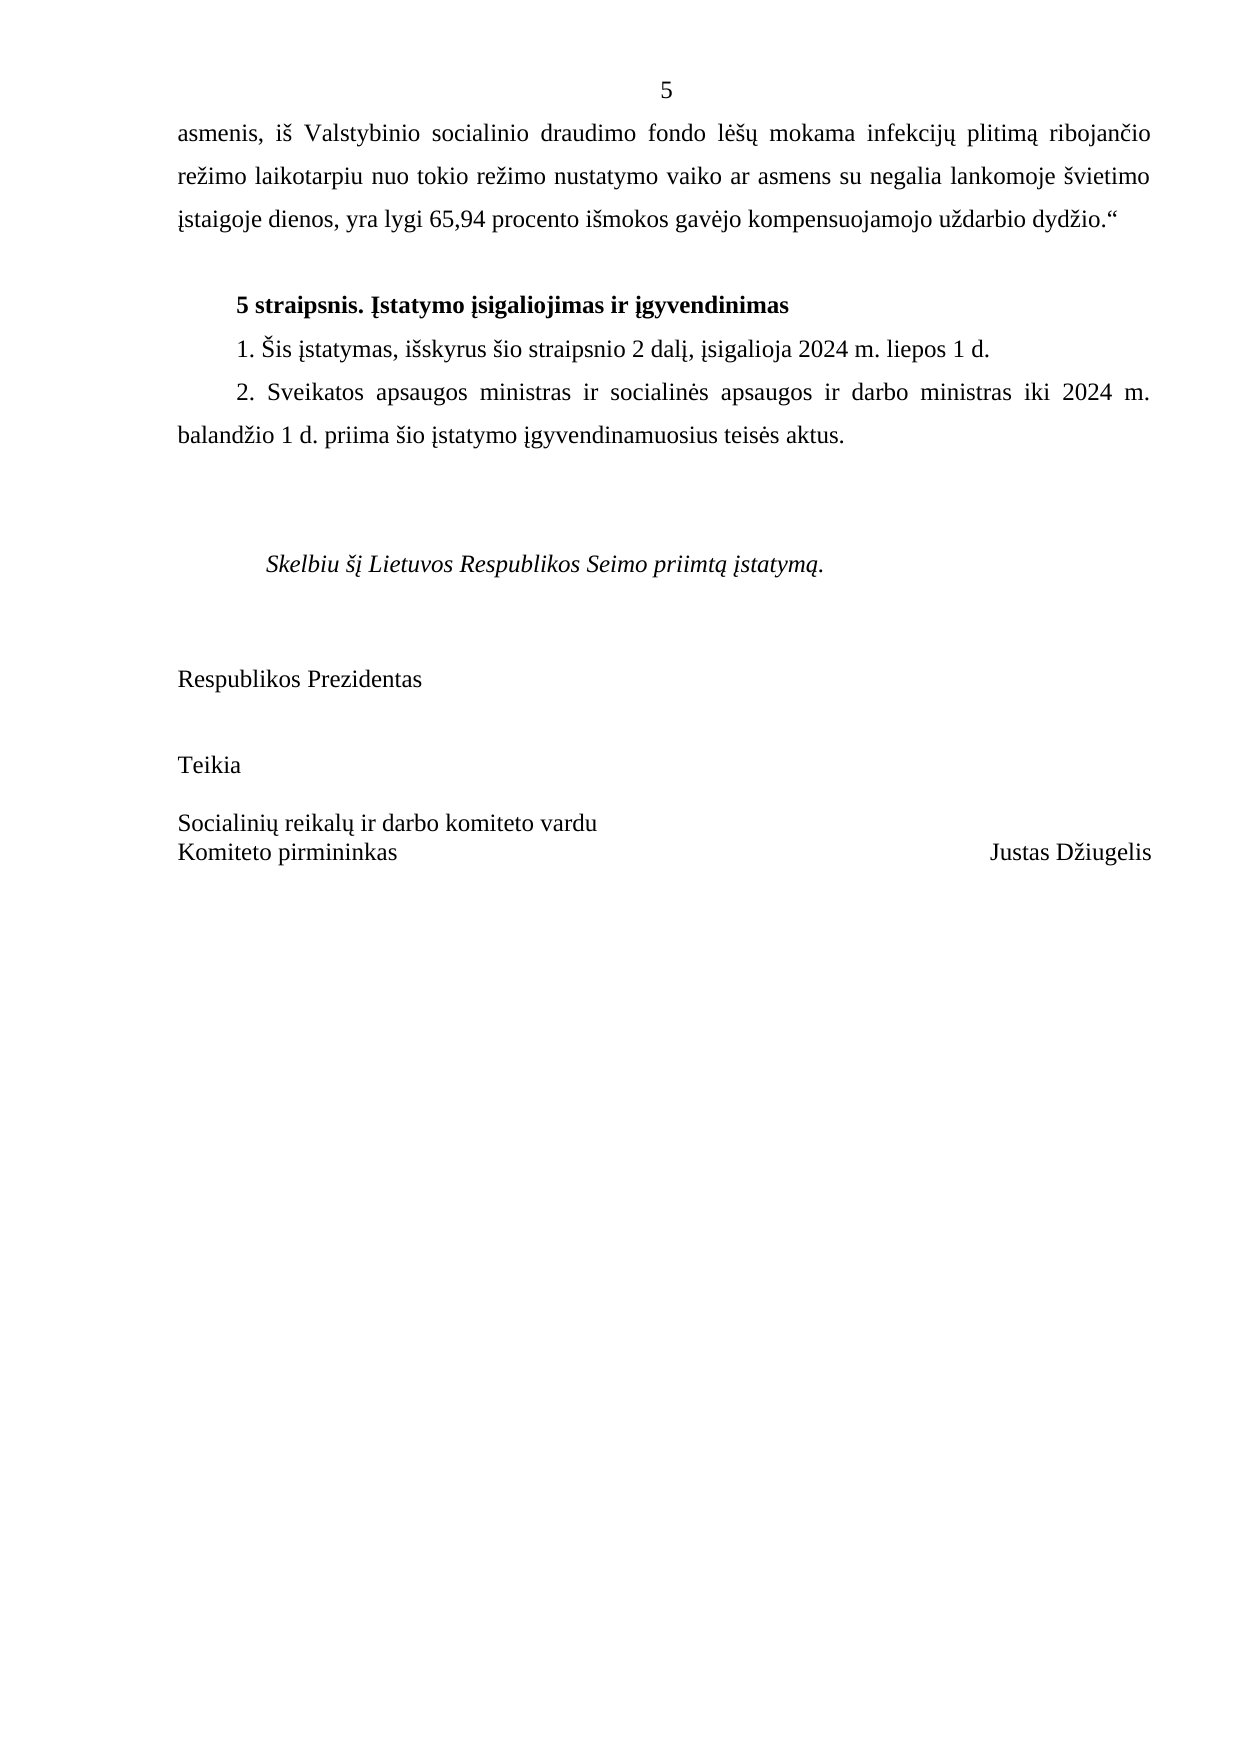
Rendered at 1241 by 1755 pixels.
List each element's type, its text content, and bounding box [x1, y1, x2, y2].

text Socialinių reikalų ir darbo komiteto vardu [177, 808, 1152, 837]
text 2. Sveikatos apsaugos ministras ir socialinės apsaugos ir darbo ministras iki 2024 m. balandžio 1 d. priima šio įstatymo įgyvendinamuosius teisės aktus. [177, 377, 1152, 449]
text asmenis, iš Valstybinio socialinio draudimo fondo lėšų mokama infekcijų plitimą ribojančio režimo laikotarpiu nuo tokio režimo nustatymo vaiko ar asmens su negalia lankomoje švietimo įstaigoje dienos, yra lygi 65,94 procento išmokos gavėjo kompensuojamojo uždarbio dydžio.“ [177, 118, 1152, 233]
text 1. Šis įstatymas, išskyrus šio straipsnio 2 dalį, įsigalioja 2024 m. liepos 1 d. [177, 334, 1152, 362]
text Teikia [177, 751, 1152, 779]
text Skelbiu šį Lietuvos Respublikos Seimo priimtą įstatymą. [177, 549, 1152, 578]
text 5 straipsnis. Įstatymo įsigaliojimas ir įgyvendinimas [177, 291, 1152, 319]
text Komiteto pirmininkas Justas Džiugelis [177, 837, 1152, 866]
text Respublikos Prezidentas [177, 664, 1152, 693]
